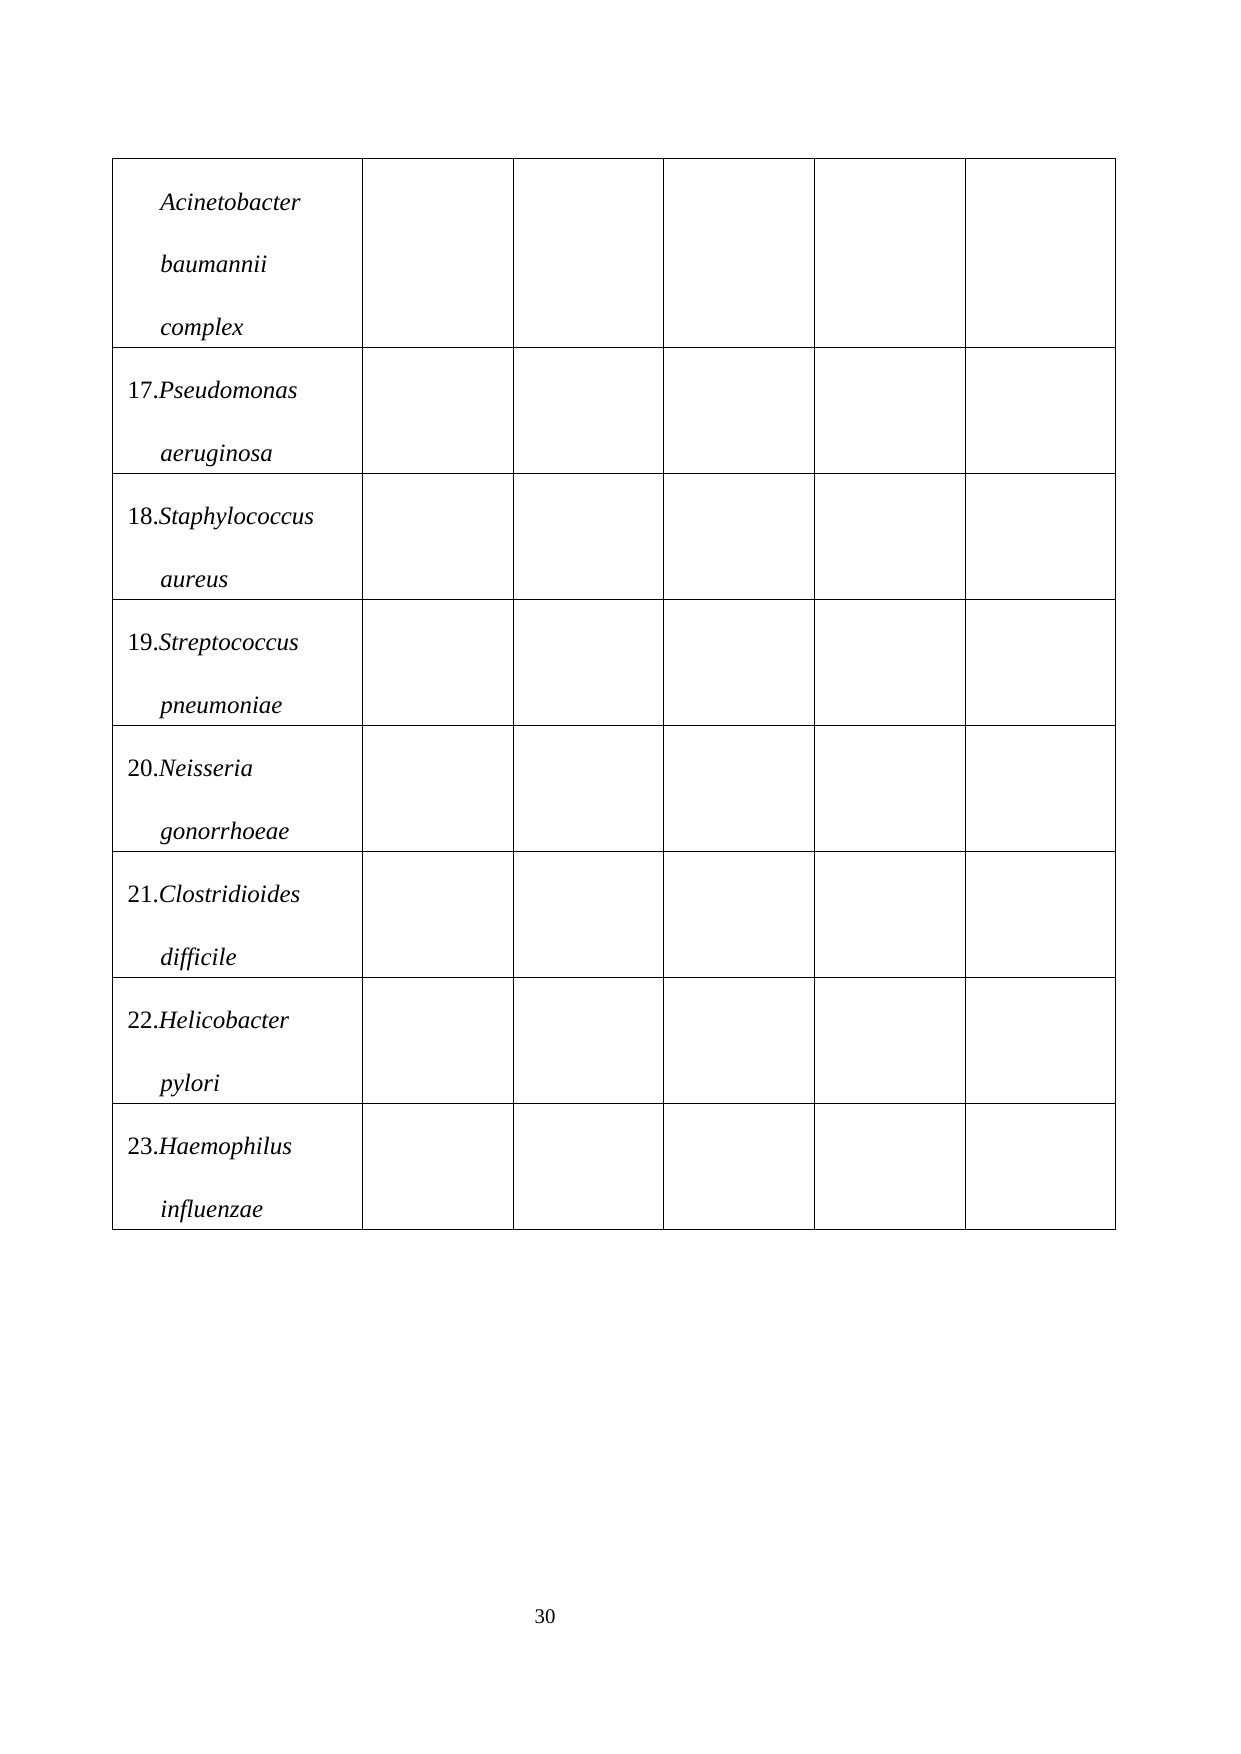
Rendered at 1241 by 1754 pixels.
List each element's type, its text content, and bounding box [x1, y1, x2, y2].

table_cell [815, 978, 965, 1103]
table_cell [966, 474, 1115, 599]
table_cell [514, 1104, 663, 1229]
table_cell [363, 159, 513, 347]
table_cell [966, 159, 1115, 347]
table_cell [966, 852, 1115, 977]
table_cell [966, 348, 1115, 473]
table_cell [514, 726, 663, 851]
table_cell [664, 1104, 814, 1229]
table_cell 23.Haemophilus influenzae [113, 1104, 362, 1229]
table_cell [664, 474, 814, 599]
table_cell 19.Streptococcus pneumoniae [113, 600, 362, 725]
table_cell [815, 852, 965, 977]
table_cell 17.Pseudomonas aeruginosa [113, 348, 362, 473]
table_cell [664, 852, 814, 977]
table_cell [815, 1104, 965, 1229]
table_cell [815, 726, 965, 851]
table_cell [514, 852, 663, 977]
table_cell 20.Neisseria gonorrhoeae [113, 726, 362, 851]
table_cell [514, 159, 663, 347]
table_cell 18.Staphylococcus aureus [113, 474, 362, 599]
table_cell [966, 1104, 1115, 1229]
table_cell Acinetobacter baumannii complex [113, 159, 362, 347]
table_cell 22.Helicobacter pylori [113, 978, 362, 1103]
table_cell [664, 726, 814, 851]
table_cell [363, 348, 513, 473]
table_cell [363, 600, 513, 725]
table_cell [815, 600, 965, 725]
table_cell [815, 474, 965, 599]
table_cell [664, 159, 814, 347]
table_cell [966, 978, 1115, 1103]
table_cell [514, 348, 663, 473]
table_cell [514, 474, 663, 599]
table_cell [966, 600, 1115, 725]
table_cell [363, 852, 513, 977]
table_cell [514, 600, 663, 725]
table_cell [815, 348, 965, 473]
table_cell [966, 726, 1115, 851]
table_cell [363, 978, 513, 1103]
table_cell [815, 159, 965, 347]
table_cell [363, 474, 513, 599]
table_cell [664, 978, 814, 1103]
table_cell [363, 726, 513, 851]
table_cell [514, 978, 663, 1103]
table_cell [363, 1104, 513, 1229]
table_cell [664, 600, 814, 725]
table_cell [664, 348, 814, 473]
table_cell 21.Clostridioides difficile [113, 852, 362, 977]
